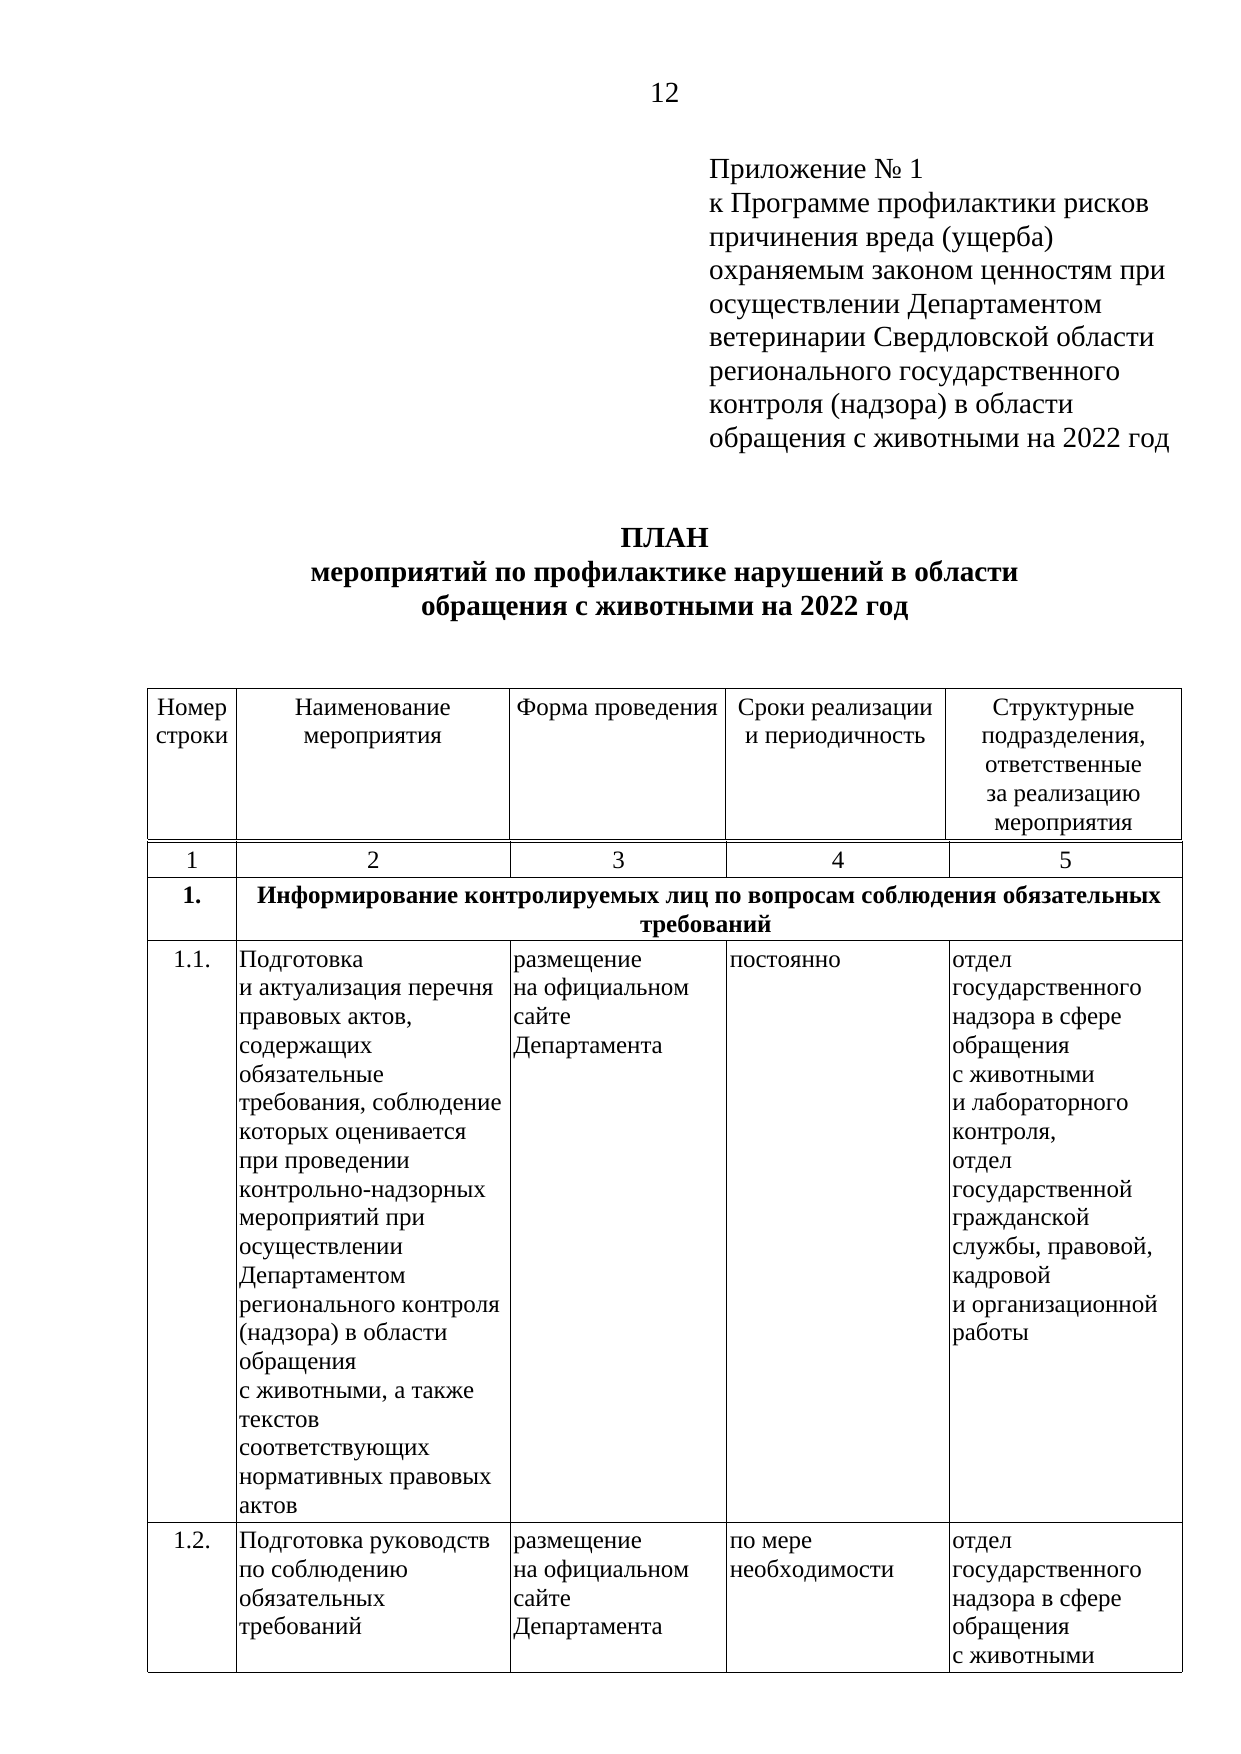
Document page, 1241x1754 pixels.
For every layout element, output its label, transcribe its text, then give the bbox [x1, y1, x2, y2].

text к Программе профилактики рисков причинения вреда (ущерба) охраняемым законом ценностям при [709, 185, 1181, 286]
table_cell 1. [148, 878, 236, 940]
text ПЛАН [148, 521, 1181, 554]
table_header 4 [727, 843, 949, 876]
text осуществлении Департаментом ветеринарии Свердловской области регионального государственного контроля (надзора) в области обращения с животными на 2022 год [709, 286, 1181, 453]
table_cell размещение на официальном сайте Департамента [511, 1523, 726, 1672]
table_header Номер строки [148, 689, 236, 838]
table_cell по мере необходимости [727, 1523, 949, 1672]
table_cell отдел государственного надзора в сфере обращения с животными и лабораторного контроля, отдел государственной гражданской службы, правовой, кадровой и организационной работы [950, 941, 1182, 1522]
table_header Структурные подразделения, ответственные за реализацию мероприятия [946, 689, 1181, 838]
text мероприятий по профилактике нарушений в области обращения с животными на 2022 год [148, 554, 1181, 621]
text Приложение № 1 [709, 152, 1181, 185]
table_cell размещение на официальном сайте Департамента [511, 941, 726, 1522]
table_cell Подготовка руководств по соблюдению обязательных требований [237, 1523, 510, 1672]
table_cell отдел государственного надзора в сфере обращения с животными [950, 1523, 1182, 1672]
table_header 3 [511, 843, 726, 876]
table_header Наименование мероприятия [237, 689, 509, 838]
table_header 5 [950, 843, 1182, 876]
table_cell постоянно [727, 941, 949, 1522]
table_header 1 [148, 843, 236, 876]
table_cell 1.2. [148, 1523, 236, 1672]
table_cell Информирование контролируемых лиц по вопросам соблюдения обязательных требований [237, 878, 1182, 940]
table_header 2 [237, 843, 510, 876]
table_header Форма проведения [510, 689, 725, 838]
table_cell Подготовка и актуализация перечня правовых актов, содержащих обязательные требования, соблюдение которых оценивается при проведении контрольно-надзорных мероприятий при осуществлении Департаментом регионального контроля (надзора) в области обращения с животными, а также текстов соответствующих нормативных правовых актов [237, 941, 510, 1522]
table_header Сроки реализации и периодичность [726, 689, 945, 838]
table_cell 1.1. [148, 941, 236, 1522]
